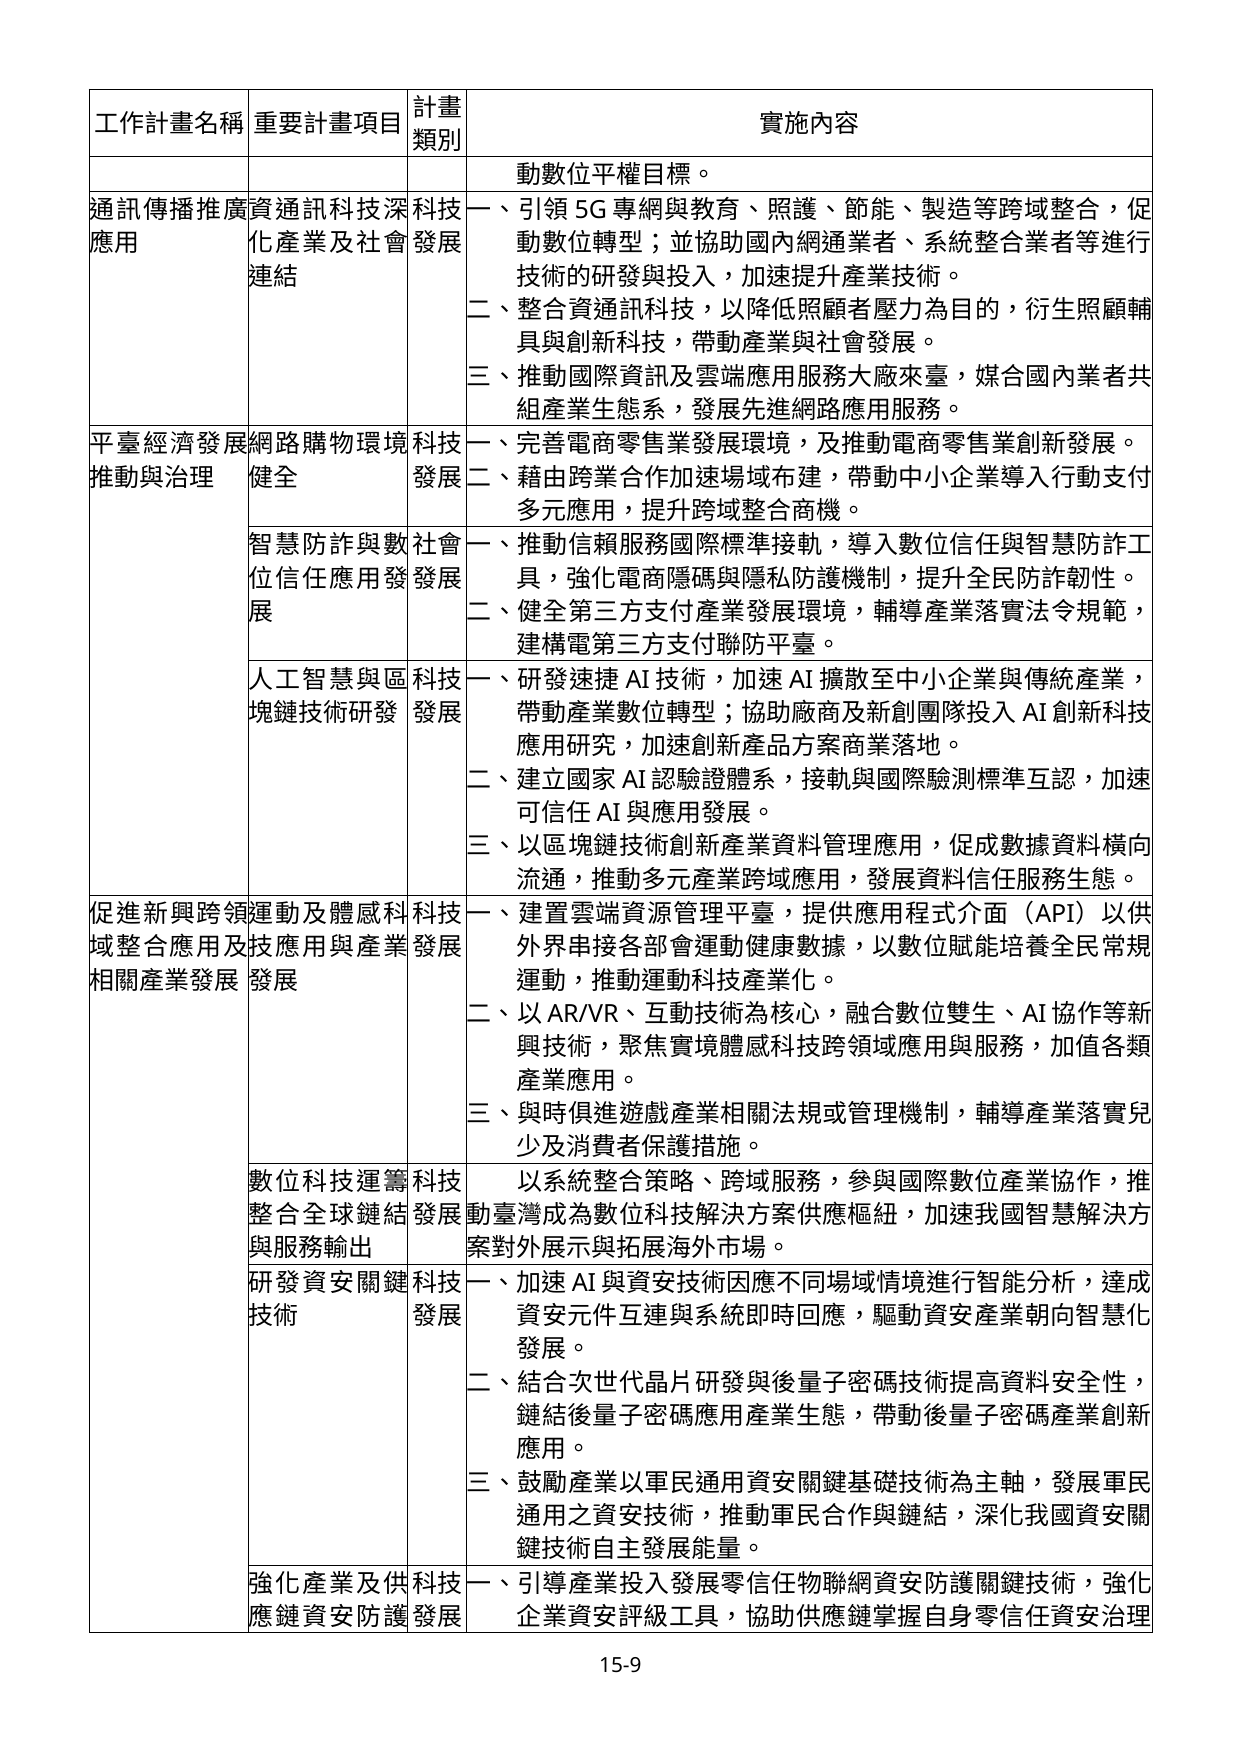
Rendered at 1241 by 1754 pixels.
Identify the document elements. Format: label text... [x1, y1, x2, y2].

table_cell 科技發展 [408, 661, 466, 895]
table_header 重要計畫項目 [249, 90, 407, 156]
table_cell 科技發展 [408, 896, 466, 1162]
table_cell 運動及體感科技應用與產業發展 [249, 896, 407, 1162]
table_cell 科技發展 [408, 192, 466, 425]
table_header 實施內容 [467, 90, 1152, 156]
table_cell 研發資安關鍵技術 [249, 1265, 407, 1564]
table_cell 一、完善電商零售業發展環境，及推動電商零售業創新發展。 二、藉由跨業合作加速場域布建，帶動中小企業導入行動支付多元應用，提升跨域整合商機。 [467, 426, 1152, 526]
table_cell 科技發展 [408, 1265, 466, 1564]
table_cell 資通訊科技深化產業及社會連結 [249, 192, 407, 425]
table_header 工作計畫名稱 [90, 90, 248, 156]
table_header 計畫類別 [408, 90, 466, 156]
table_cell [249, 157, 407, 191]
table_cell 一、研發速捷AI技術，加速AI擴散至中小企業與傳統產業，帶動產業數位轉型；協助廠商及新創團隊投入AI創新科技應用研究，加速創新產品方案商業落地。 二、建立國家AI認驗證體系，接軌與國際驗測標準互認，加速可信任AI與應用發展。 三、以區塊鏈技術創新產業資料管理應用，促成數據資料橫向流通，推動多元產業跨域應用，發展資料信任服務生態。 [467, 661, 1152, 895]
table_cell 通訊傳播推廣應用 [90, 192, 248, 425]
table_cell 數位科技運籌整合全球鏈結與服務輸出 [249, 1164, 407, 1263]
table_cell 促進新興跨領域整合應用及相關產業發展 [90, 896, 248, 1632]
table_cell 一、引領5G專網與教育、照護、節能、製造等跨域整合，促動數位轉型；並協助國內網通業者、系統整合業者等進行技術的研發與投入，加速提升產業技術。 二、整合資通訊科技，以降低照顧者壓力為目的，衍生照顧輔具與創新科技，帶動產業與社會發展。 三、推動國際資訊及雲端應用服務大廠來臺，媒合國內業者共組產業生態系，發展先進網路應用服務。 [467, 192, 1152, 425]
table_cell 科技發展 [408, 1566, 466, 1632]
table_cell 一、加速AI與資安技術因應不同場域情境進行智能分析，達成資安元件互連與系統即時回應，驅動資安產業朝向智慧化發展。 二、結合次世代晶片研發與後量子密碼技術提高資料安全性，鏈結後量子密碼應用產業生態，帶動後量子密碼產業創新應用。 三、鼓勵產業以軍民通用資安關鍵基礎技術為主軸，發展軍民通用之資安技術，推動軍民合作與鏈結，深化我國資安關鍵技術自主發展能量。 [467, 1265, 1152, 1564]
table_cell 智慧防詐與數位信任應用發展 [249, 527, 407, 660]
table_cell 社會發展 [408, 527, 466, 660]
table_cell 人工智慧與區塊鏈技術研發 [249, 661, 407, 895]
table_cell 網路購物環境健全 [249, 426, 407, 526]
table_cell 以系統整合策略、跨域服務，參與國際數位產業協作，推動臺灣成為數位科技解決方案供應樞紐，加速我國智慧解決方案對外展示與拓展海外市場。 [467, 1164, 1152, 1263]
table_cell 科技發展 [408, 1164, 466, 1263]
table_cell 平臺經濟發展推動與治理 [90, 426, 248, 895]
table_cell 動數位平權目標。 [467, 157, 1152, 191]
table_cell 一、建置雲端資源管理平臺，提供應用程式介面（API）以供外界串接各部會運動健康數據，以數位賦能培養全民常規運動，推動運動科技產業化。 二、以AR/VR、互動技術為核心，融合數位雙生、AI協作等新興技術，聚焦實境體感科技跨領域應用與服務，加值各類產業應用。 三、與時俱進遊戲產業相關法規或管理機制，輔導產業落實兒少及消費者保護措施。 [467, 896, 1152, 1162]
table_cell 一、推動信賴服務國際標準接軌，導入數位信任與智慧防詐工具，強化電商隱碼與隱私防護機制，提升全民防詐韌性。 二、健全第三方支付產業發展環境，輔導產業落實法令規範，建構電第三方支付聯防平臺。 [467, 527, 1152, 660]
table_cell [408, 157, 466, 191]
table_cell 強化產業及供應鏈資安防護 [249, 1566, 407, 1632]
table_cell 一、引導產業投入發展零信任物聯網資安防護關鍵技術，強化企業資安評級工具，協助供應鏈掌握自身零信任資安治理 [467, 1566, 1152, 1632]
table_cell 科技發展 [408, 426, 466, 526]
